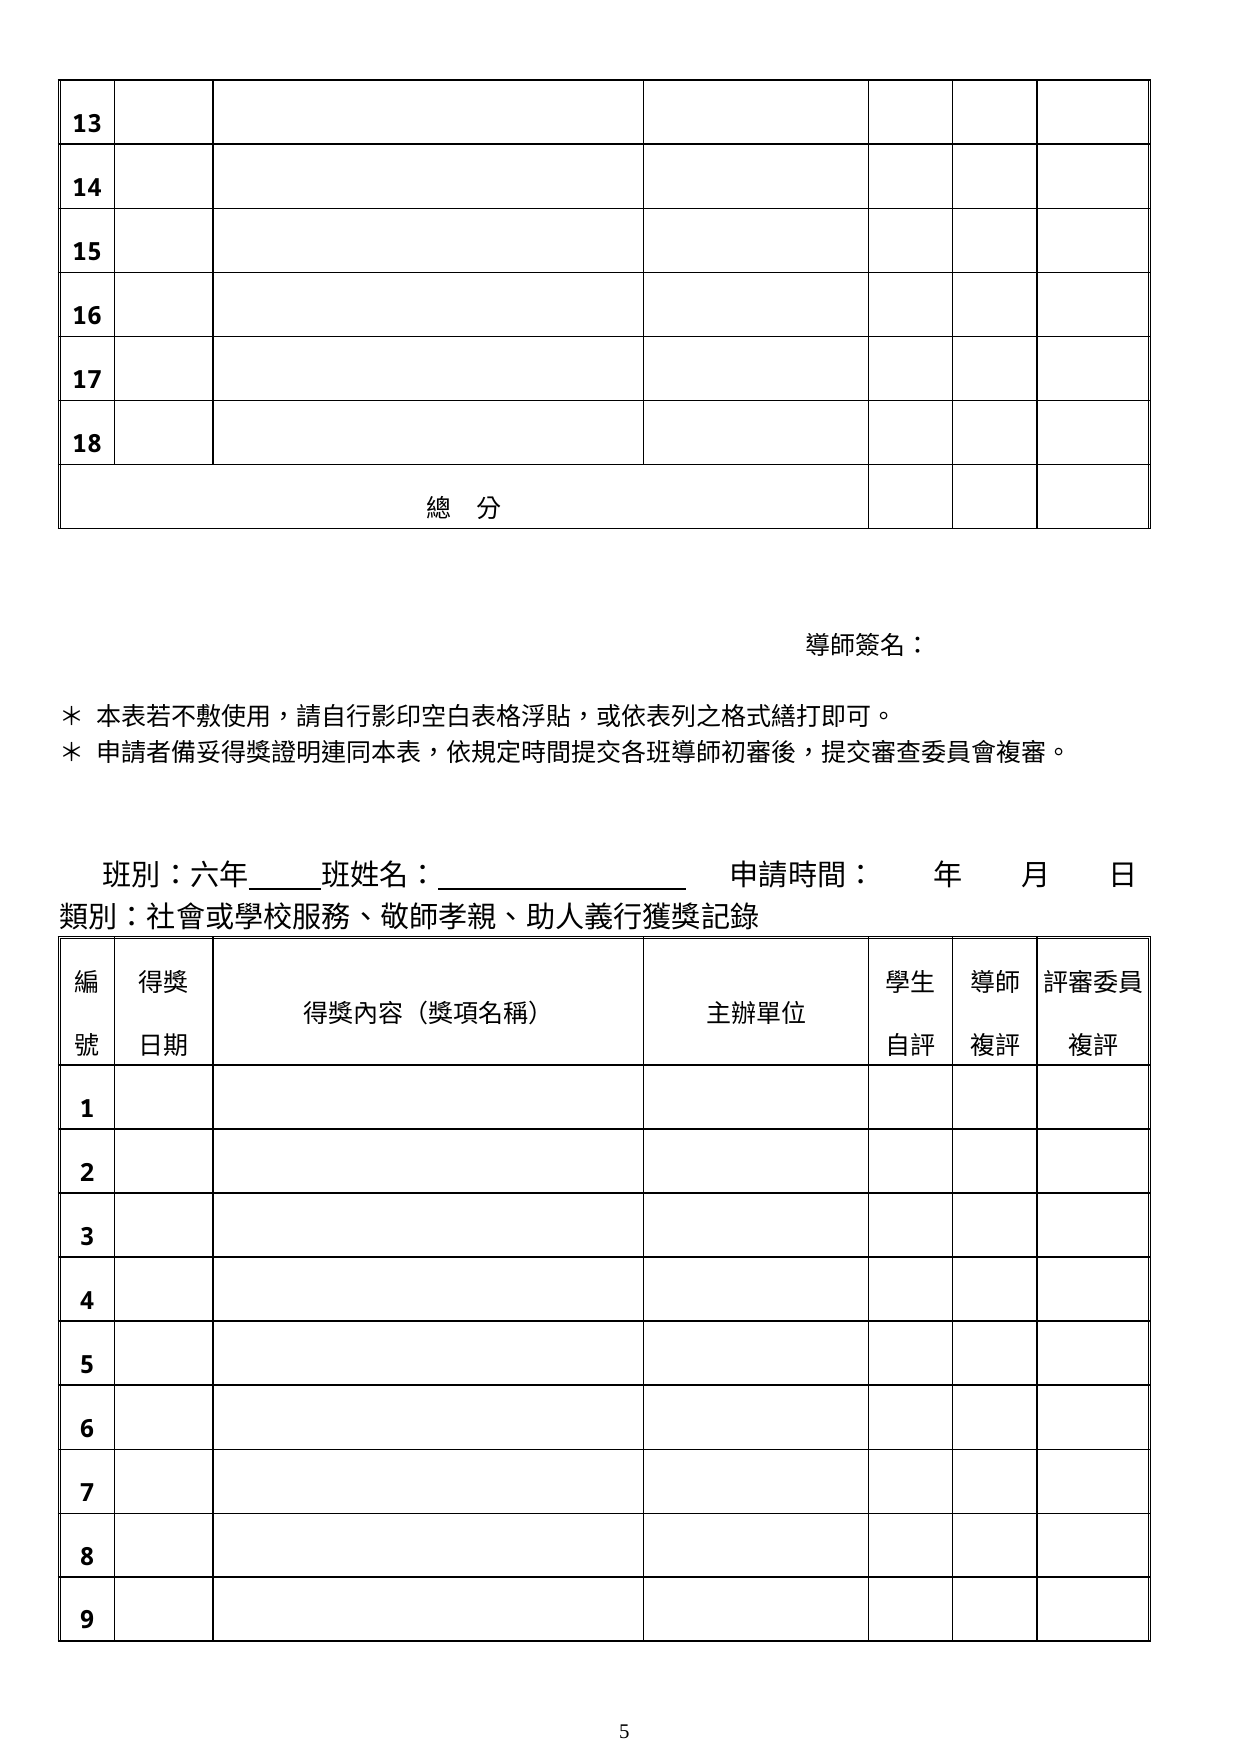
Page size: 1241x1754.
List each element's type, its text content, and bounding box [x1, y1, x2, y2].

table_cell [115, 209, 212, 271]
table_cell 9 [61, 1578, 114, 1640]
table_cell 4 [61, 1258, 114, 1320]
table_cell [1038, 1386, 1148, 1448]
table_cell [869, 1578, 952, 1640]
table_cell [214, 401, 643, 464]
table_cell [953, 1258, 1036, 1320]
table_header 得獎 日期 [115, 939, 212, 1064]
table_cell [115, 1130, 212, 1192]
table_cell [869, 1130, 952, 1192]
table_cell [644, 1258, 868, 1320]
table_cell [1038, 145, 1148, 207]
table_cell [869, 1450, 952, 1512]
table_cell 2 [61, 1130, 114, 1192]
table_cell [644, 145, 868, 207]
table_cell [644, 1322, 868, 1384]
table_cell [644, 81, 868, 143]
table_cell [644, 401, 868, 464]
table_cell [953, 1450, 1036, 1512]
table_cell [1038, 1450, 1148, 1512]
table_cell [1038, 1194, 1148, 1256]
table_cell [953, 145, 1036, 207]
table_cell [214, 1066, 643, 1128]
table_cell [1038, 401, 1148, 464]
table_cell 7 [61, 1450, 114, 1512]
table_header 評審委員複評 [1038, 939, 1148, 1064]
table_cell [869, 1258, 952, 1320]
text 班別：六年 班姓名： 申請時間： 年 月 日 [59, 831, 1181, 894]
table_header 得獎內容（獎項名稱） [214, 939, 643, 1064]
table_header 編號 [61, 939, 114, 1064]
table_cell [1038, 337, 1148, 399]
table_cell 14 [61, 145, 114, 207]
table_cell [115, 81, 212, 143]
table_cell [869, 1386, 952, 1448]
table_cell [1038, 1578, 1148, 1640]
table_cell [644, 1514, 868, 1576]
table_cell [214, 1514, 643, 1576]
table_cell [1038, 1130, 1148, 1192]
table_cell [1038, 1514, 1148, 1576]
table_cell [869, 337, 952, 399]
table_cell [1038, 465, 1148, 528]
table_cell [953, 1130, 1036, 1192]
table_cell [953, 209, 1036, 271]
table_cell [115, 1450, 212, 1512]
table_cell [115, 273, 212, 336]
table_cell [869, 145, 952, 207]
table_cell [115, 1194, 212, 1256]
table_cell [1038, 209, 1148, 271]
table_header 學生 自評 [869, 939, 952, 1064]
table_cell [214, 1322, 643, 1384]
table_cell [214, 273, 643, 336]
table_cell [1038, 1322, 1148, 1384]
table_cell [214, 1578, 643, 1640]
table_cell [869, 401, 952, 464]
table_cell [115, 1322, 212, 1384]
table_cell 16 [61, 273, 114, 336]
table_cell [214, 337, 643, 399]
table_cell 15 [61, 209, 114, 271]
table_cell [869, 1194, 952, 1256]
table_cell [1038, 81, 1148, 143]
table_cell [953, 1066, 1036, 1128]
table_cell [869, 1514, 952, 1576]
table_cell [115, 337, 212, 399]
table_header 導師 複評 [953, 939, 1036, 1064]
table_cell 13 [61, 81, 114, 143]
table_cell [644, 1386, 868, 1448]
table_cell [869, 81, 952, 143]
table_cell [214, 209, 643, 271]
table_cell 總 分 [61, 465, 868, 528]
table_cell [214, 1258, 643, 1320]
table_cell [115, 145, 212, 207]
table_cell [115, 401, 212, 464]
table_cell [115, 1514, 212, 1576]
text 類別：社會或學校服務、敬師孝親、助人義行獲獎記錄 [59, 894, 1181, 936]
table_cell [953, 1322, 1036, 1384]
table_cell [953, 1578, 1036, 1640]
table_cell 18 [61, 401, 114, 464]
table_cell [869, 1322, 952, 1384]
table_cell [644, 1130, 868, 1192]
table_header 主辦單位 [644, 939, 868, 1064]
table_cell [1038, 1258, 1148, 1320]
table_cell [115, 1578, 212, 1640]
table_cell [644, 1066, 868, 1128]
table_cell [214, 145, 643, 207]
table_cell [644, 209, 868, 271]
table_cell [869, 209, 952, 271]
table_cell 1 [61, 1066, 114, 1128]
table_cell [953, 81, 1036, 143]
table_cell [115, 1258, 212, 1320]
table_cell [1038, 273, 1148, 336]
table_cell 17 [61, 337, 114, 399]
table_cell [953, 337, 1036, 399]
table_cell [644, 273, 868, 336]
table_cell 3 [61, 1194, 114, 1256]
table_cell 6 [61, 1386, 114, 1448]
table_cell [953, 1386, 1036, 1448]
table_cell [214, 81, 643, 143]
table_cell [1038, 1066, 1148, 1128]
table_cell [953, 465, 1036, 528]
table_cell [953, 401, 1036, 464]
table_cell [214, 1450, 643, 1512]
table_cell 5 [61, 1322, 114, 1384]
table_cell [953, 273, 1036, 336]
list 申請者備妥得獎證明連同本表，依規定時間提交各班導師初審後，提交審查委員會複審。 [59, 732, 1181, 769]
table_cell [644, 1578, 868, 1640]
table_cell [115, 1066, 212, 1128]
table_cell [214, 1386, 643, 1448]
table_cell [953, 1194, 1036, 1256]
text 導師簽名： [59, 626, 1181, 662]
table_cell [869, 1066, 952, 1128]
table_cell [644, 1450, 868, 1512]
table_cell [115, 1386, 212, 1448]
table_cell [869, 273, 952, 336]
list 本表若不敷使用，請自行影印空白表格浮貼，或依表列之格式繕打即可。 [59, 696, 1181, 732]
table_cell [214, 1194, 643, 1256]
table_cell [869, 465, 952, 528]
table_cell [644, 1194, 868, 1256]
table_cell 8 [61, 1514, 114, 1576]
table_cell [214, 1130, 643, 1192]
table_cell [953, 1514, 1036, 1576]
table_cell [644, 337, 868, 399]
